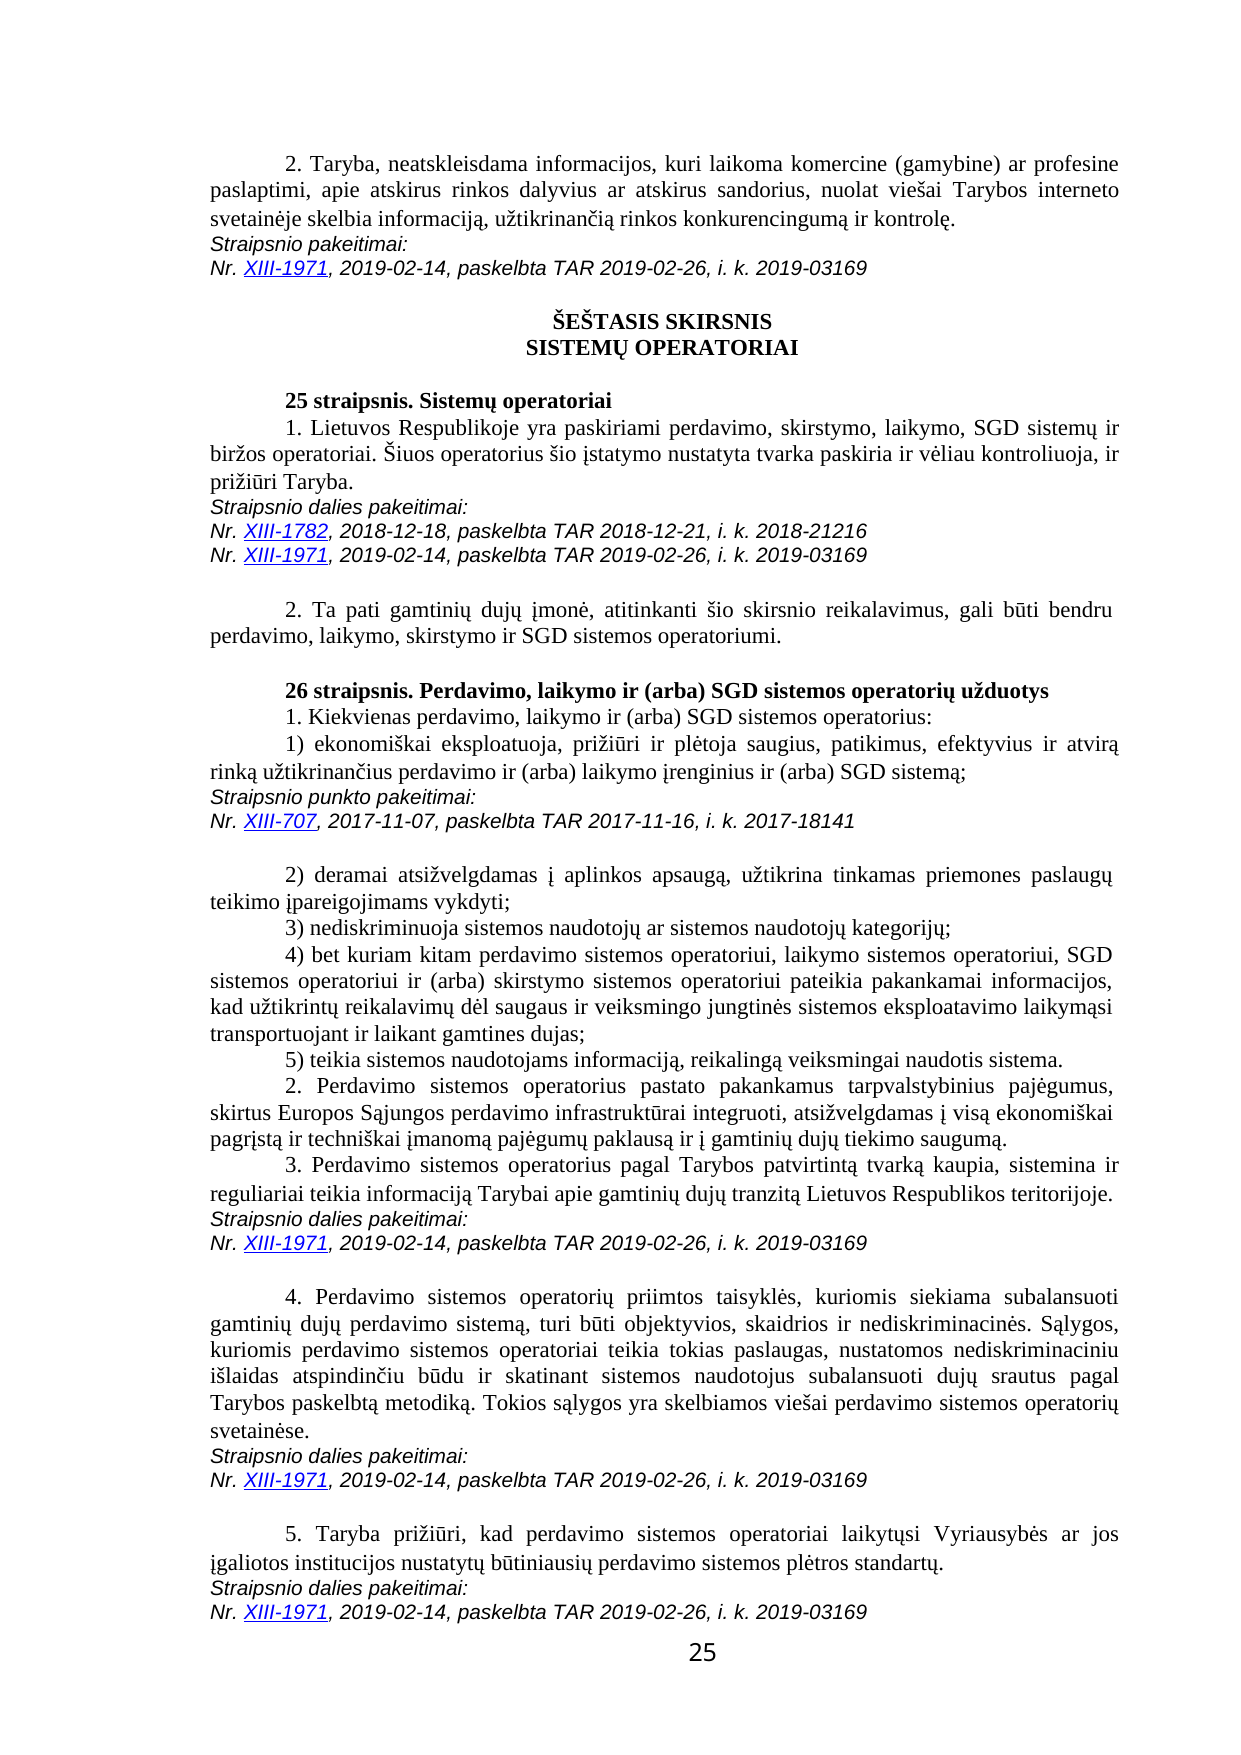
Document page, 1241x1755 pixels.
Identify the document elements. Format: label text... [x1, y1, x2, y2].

text Straipsnio dalies pakeitimai: [210, 1576, 1120, 1599]
text 5. Taryba prižiūri, kad perdavimo sistemos operatoriai laikytųsi Vyriausybės ar jos įgaliotos institucijos nustatytų būtiniausių perdavimo sistemos plėtros standartų. [210, 1520, 1120, 1576]
text Nr. XIII-1971, 2019-02-14, paskelbta TAR 2019-02-26, i. k. 2019-03169 [210, 255, 1120, 279]
text 25 straipsnis. Sistemų operatoriai [210, 387, 1114, 413]
text 1. Lietuvos Respublikoje yra paskiriami perdavimo, skirstymo, laikymo, SGD sistemų ir biržos operatoriai. Šiuos operatorius šio įstatymo nustatyta tvarka paskiria ir vėliau kontroliuoja, ir prižiūri Taryba. [210, 413, 1120, 495]
text 2. Ta pati gamtinių dujų įmonė, atitinkanti šio skirsnio reikalavimus, gali būti bendru perdavimo, laikymo, skirstymo ir SGD sistemos operatoriumi. [210, 596, 1114, 648]
text 26 straipsnis. Perdavimo, laikymo ir (arba) SGD sistemos operatorių užduotys [285, 677, 1114, 703]
text ŠEŠTASIS SKIRSNIS [210, 308, 1114, 334]
text 1) ekonomiškai eksploatuoja, prižiūri ir plėtoja saugius, patikimus, efektyvius ir atvirą rinką užtikrinančius perdavimo ir (arba) laikymo įrenginius ir (arba) SGD sistemą; [210, 730, 1120, 785]
text Nr. XIII-1971, 2019-02-14, paskelbta TAR 2019-02-26, i. k. 2019-03169 [210, 543, 1120, 567]
text Straipsnio dalies pakeitimai: [210, 1207, 1120, 1231]
text 3) nediskriminuoja sistemos naudotojų ar sistemos naudotojų kategorijų; [210, 914, 1114, 941]
text Straipsnio dalies pakeitimai: [210, 1444, 1120, 1468]
text Nr. XIII-1971, 2019-02-14, paskelbta TAR 2019-02-26, i. k. 2019-03169 [210, 1231, 1120, 1254]
text Nr. XIII-707, 2017-11-07, paskelbta TAR 2017-11-16, i. k. 2017-18141 [210, 809, 1120, 833]
text 5) teikia sistemos naudotojams informaciją, reikalingą veiksmingai naudotis sistema. [210, 1046, 1114, 1072]
text Straipsnio dalies pakeitimai: [210, 495, 1120, 519]
text 4) bet kuriam kitam perdavimo sistemos operatoriui, laikymo sistemos operatoriui, SGD sistemos operatoriui ir (arba) skirstymo sistemos operatoriui pateikia pakankamai informacijos, kad užtikrintų reikalavimų dėl saugaus ir veiksmingo jungtinės sistemos eksploatavimo laikymąsi transportuojant ir laikant gamtines dujas; [210, 941, 1114, 1046]
text SISTEMŲ OPERATORIAI [210, 334, 1114, 361]
text 3. Perdavimo sistemos operatorius pagal Tarybos patvirtintą tvarką kaupia, sistemina ir reguliariai teikia informaciją Tarybai apie gamtinių dujų tranzitą Lietuvos Respublikos teritorijoje. [210, 1151, 1120, 1207]
text Nr. XIII-1782, 2018-12-18, paskelbta TAR 2018-12-21, i. k. 2018-21216 [210, 519, 1120, 543]
text 2. Taryba, neatskleisdama informacijos, kuri laikoma komercine (gamybine) ar profesine paslaptimi, apie atskirus rinkos dalyvius ar atskirus sandorius, nuolat viešai Tarybos interneto svetainėje skelbia informaciją, užtikrinančią rinkos konkurencingumą ir kontrolę. [210, 150, 1120, 231]
text 4. Perdavimo sistemos operatorių priimtos taisyklės, kuriomis siekiama subalansuoti gamtinių dujų perdavimo sistemą, turi būti objektyvios, skaidrios ir nediskriminacinės. Sąlygos, kuriomis perdavimo sistemos operatoriai teikia tokias paslaugas, nustatomos nediskriminaciniu išlaidas atspindinčiu būdu ir skatinant sistemos naudotojus subalansuoti dujų srautus pagal Tarybos paskelbtą metodiką. Tokios sąlygos yra skelbiamos viešai perdavimo sistemos operatorių svetainėse. [210, 1283, 1120, 1444]
text Nr. XIII-1971, 2019-02-14, paskelbta TAR 2019-02-26, i. k. 2019-03169 [210, 1468, 1120, 1492]
text Straipsnio punkto pakeitimai: [210, 785, 1120, 809]
text Straipsnio pakeitimai: [210, 231, 1120, 255]
text 2. Perdavimo sistemos operatorius pastato pakankamus tarpvalstybinius pajėgumus, skirtus Europos Sąjungos perdavimo infrastruktūrai integruoti, atsižvelgdamas į visą ekonomiškai pagrįstą ir techniškai įmanomą pajėgumų paklausą ir į gamtinių dujų tiekimo saugumą. [210, 1072, 1114, 1151]
text 2) deramai atsižvelgdamas į aplinkos apsaugą, užtikrina tinkamas priemones paslaugų teikimo įpareigojimams vykdyti; [210, 862, 1114, 914]
text Nr. XIII-1971, 2019-02-14, paskelbta TAR 2019-02-26, i. k. 2019-03169 [210, 1599, 1120, 1623]
text 1. Kiekvienas perdavimo, laikymo ir (arba) SGD sistemos operatorius: [210, 703, 1114, 730]
